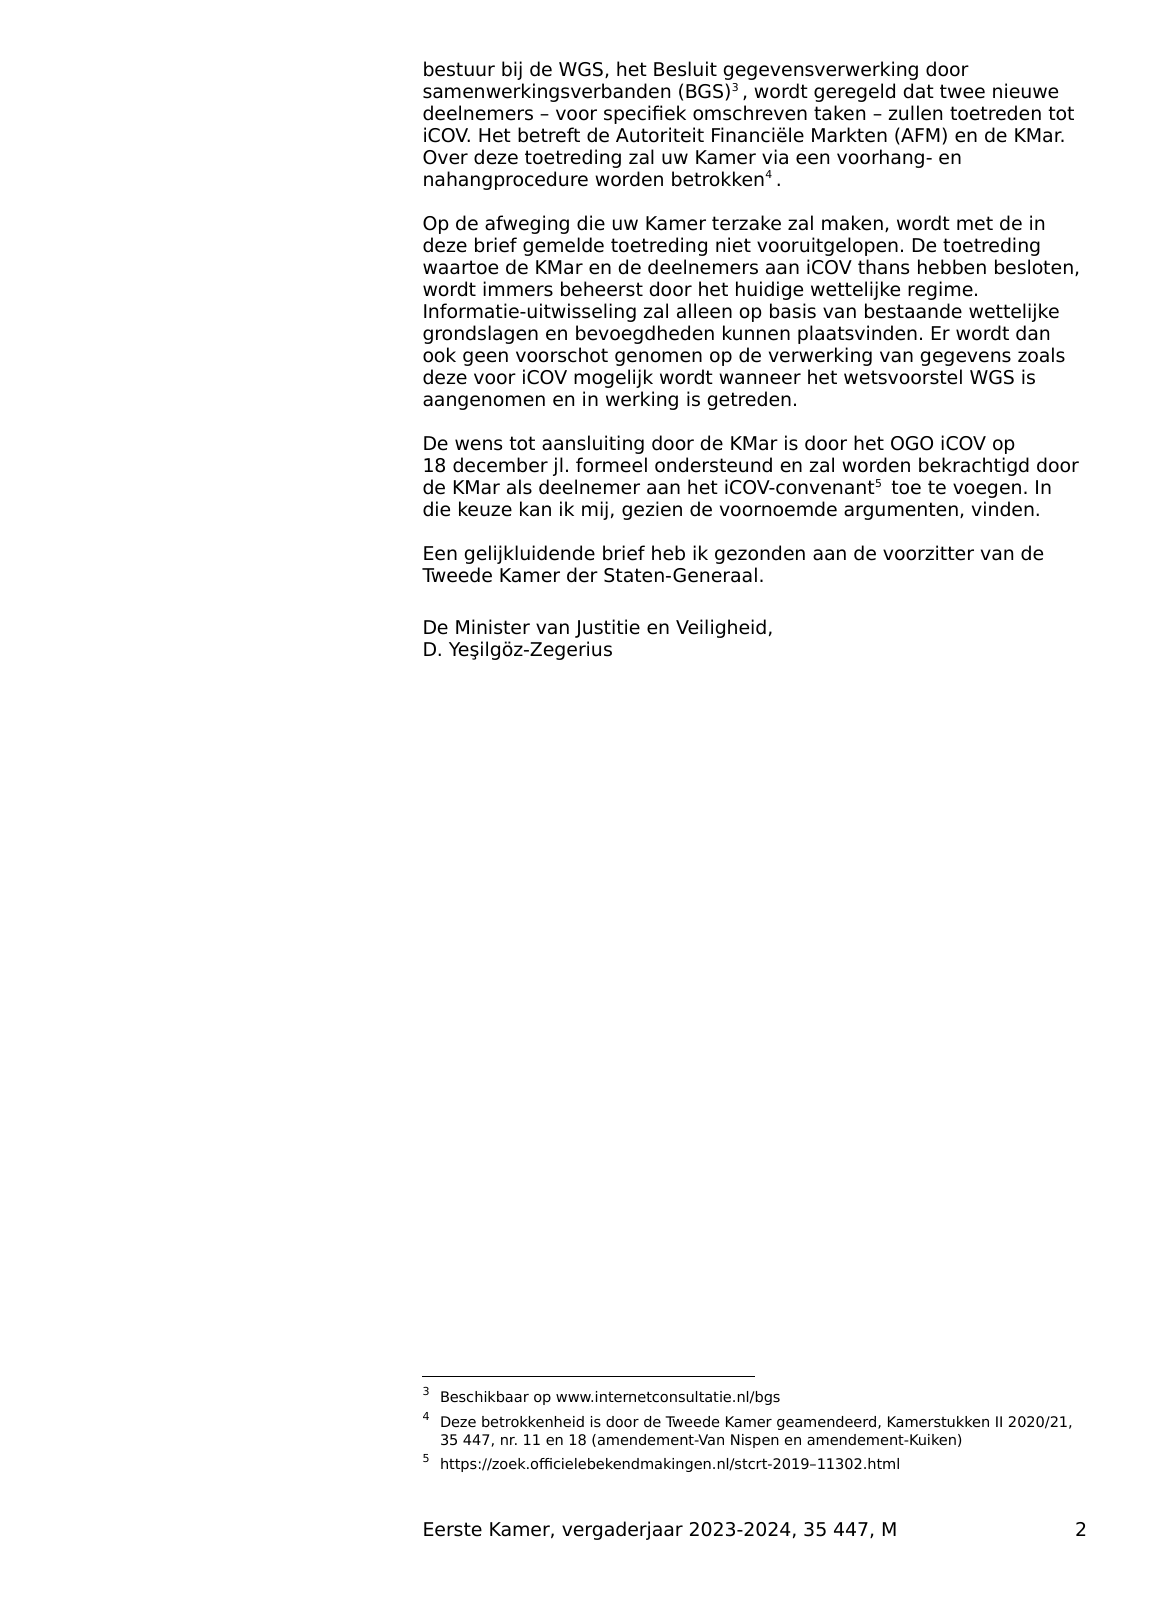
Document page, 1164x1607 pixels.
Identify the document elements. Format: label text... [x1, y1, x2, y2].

text Een gelijkluidende brief heb ik gezonden aan de voorzitter van de Tweede Kamer der Staten-Generaal. [422, 543, 1087, 587]
text De Minister van Justitie en Veiligheid, D. Yeşilgöz-Zegerius [422, 617, 1087, 661]
text https://zoek.officielebekendmakingen.nl/stcrt-2019–11302.html [422, 1452, 1087, 1474]
text De wens tot aansluiting door de KMar is door het OGO iCOV op 18 december jl. formeel ondersteund en zal worden bekrachtigd door de KMar als deelnemer aan het iCOV-convenant toe te voegen. In die keuze kan ik mij, gezien de voornoemde argumenten, vinden. [422, 433, 1087, 521]
text bestuur bij de WGS, het Besluit gegevensverwerking door samenwerkingsverbanden (BGS), wordt geregeld dat twee nieuwe deelnemers – voor specifiek omschreven taken – zullen toetreden tot iCOV. Het betreft de Autoriteit Financiële Markten (AFM) en de KMar. Over deze toetreding zal uw Kamer via een voorhang- en nahangprocedure worden betrokken. [422, 59, 1087, 191]
text Beschikbaar op www.internetconsultatie.nl/bgs [422, 1385, 1087, 1407]
text Op de afweging die uw Kamer terzake zal maken, wordt met de in deze brief gemelde toetreding niet vooruitgelopen. De toetreding waartoe de KMar en de deelnemers aan iCOV thans hebben besloten, wordt immers beheerst door het huidige wettelijke regime. Informatie-uitwisseling zal alleen op basis van bestaande wettelijke grondslagen en bevoegdheden kunnen plaatsvinden. Er wordt dan ook geen voorschot genomen op de verwerking van gegevens zoals deze voor iCOV mogelijk wordt wanneer het wetsvoorstel WGS is aangenomen en in werking is getreden. [422, 213, 1087, 411]
text Deze betrokkenheid is door de Tweede Kamer geamendeerd, Kamerstukken II 2020/21, 35 447, nr. 11 en 18 (amendement-Van Nispen en amendement-Kuiken) [422, 1410, 1087, 1449]
